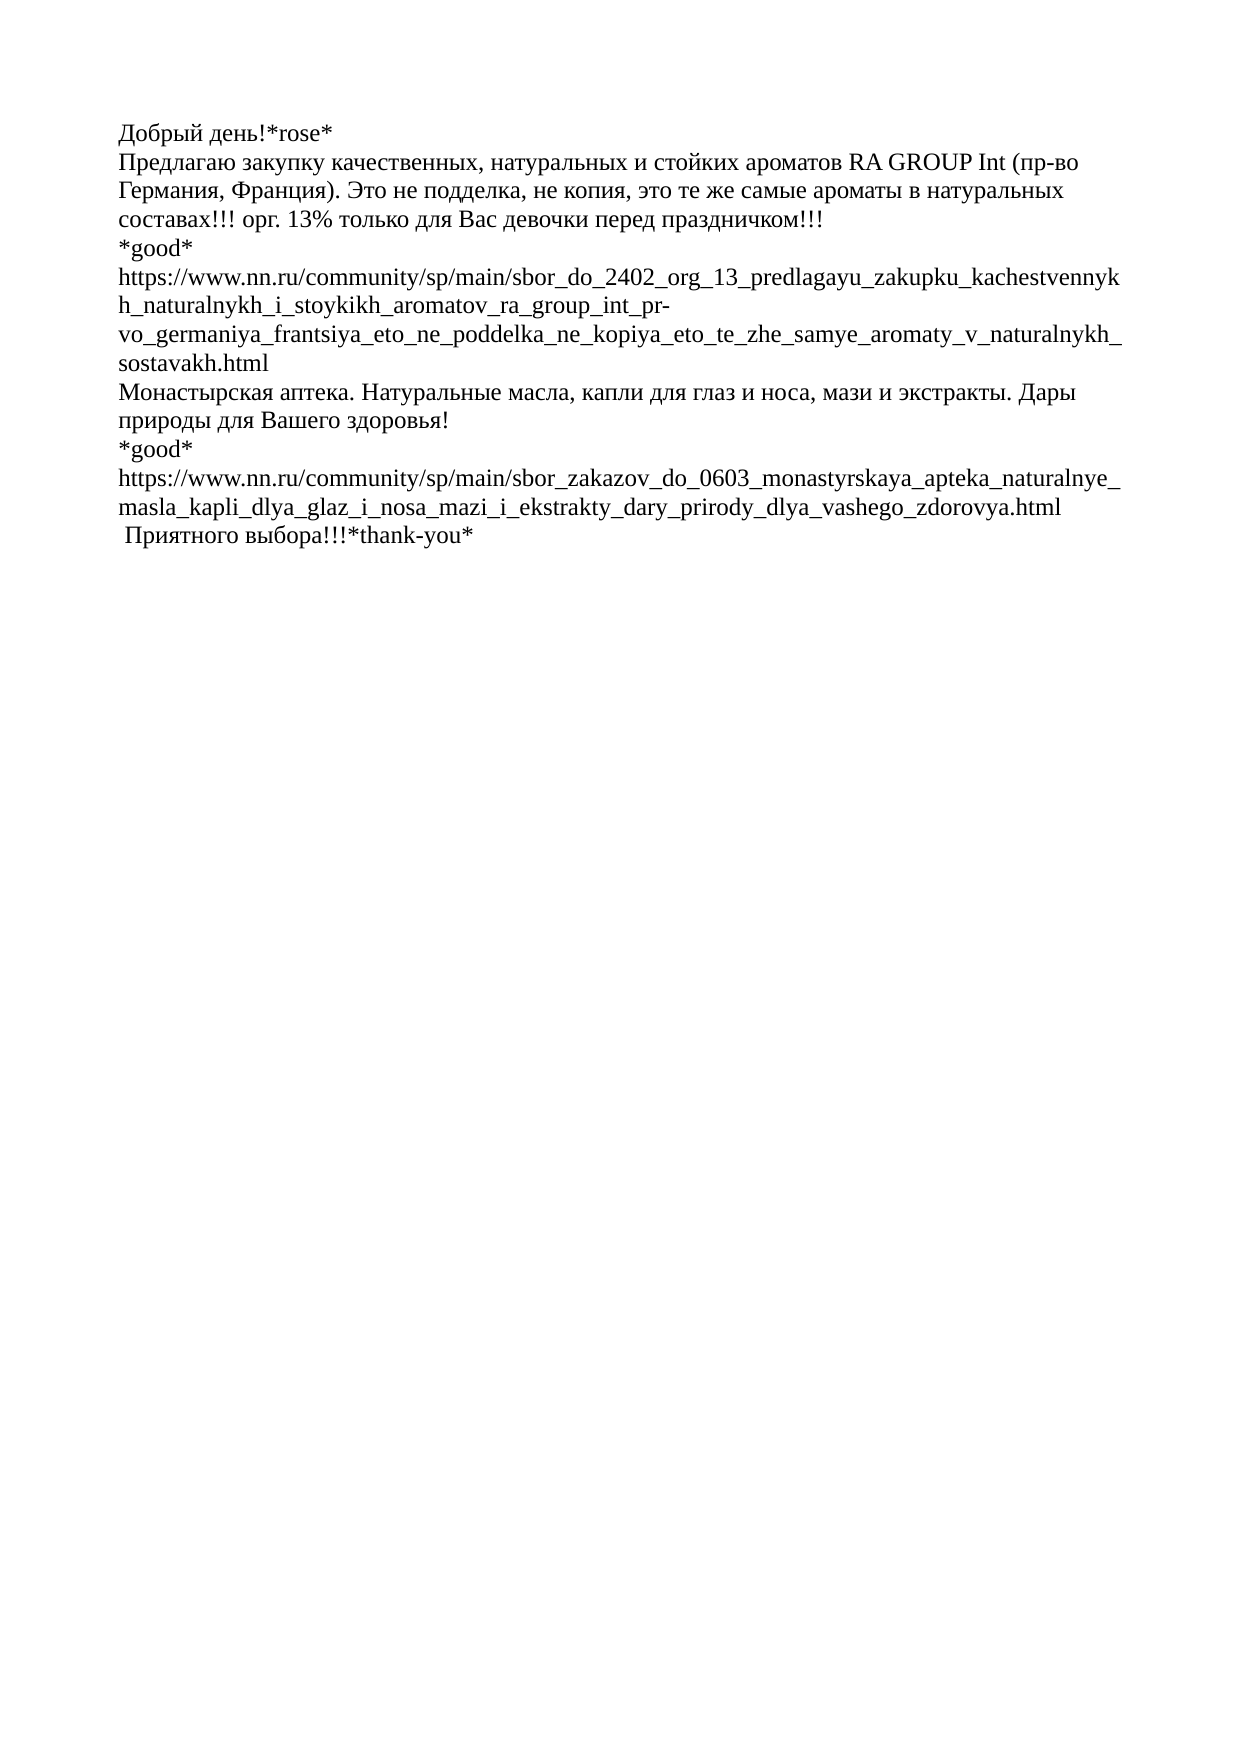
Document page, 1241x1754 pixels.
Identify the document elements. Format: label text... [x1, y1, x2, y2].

text Приятного выбора!!!*thank-you* [118, 521, 1122, 549]
text Монастырская аптека. Натуральные масла, капли для глаз и носа, мази и экстракты. Дары природы для Вашего здоровья! [118, 377, 1122, 434]
text *good* https://www.nn.ru/community/sp/main/sbor_do_2402_org_13_predlagayu_zakupku_kachestvennykh_naturalnykh_i_stoykikh_aromatov_ra_group_int_pr-vo_germaniya_frantsiya_eto_ne_poddelka_ne_kopiya_eto_te_zhe_samye_aromaty_v_naturalnykh_sostavakh.html [118, 233, 1122, 377]
text Предлагаю закупку качественных, натуральных и стойких ароматов RA GROUP Int (пр-во Германия, Франция). Это не подделка, не копия, это те же самые ароматы в натуральных составах!!! орг. 13% только для Вас девочки перед праздничком!!! [118, 147, 1122, 233]
text *good* https://www.nn.ru/community/sp/main/sbor_zakazov_do_0603_monastyrskaya_apteka_naturalnye_masla_kapli_dlya_glaz_i_nosa_mazi_i_ekstrakty_dary_prirody_dlya_vashego_zdorovya.html [118, 434, 1122, 521]
text Добрый день!*rose* [118, 118, 1122, 147]
